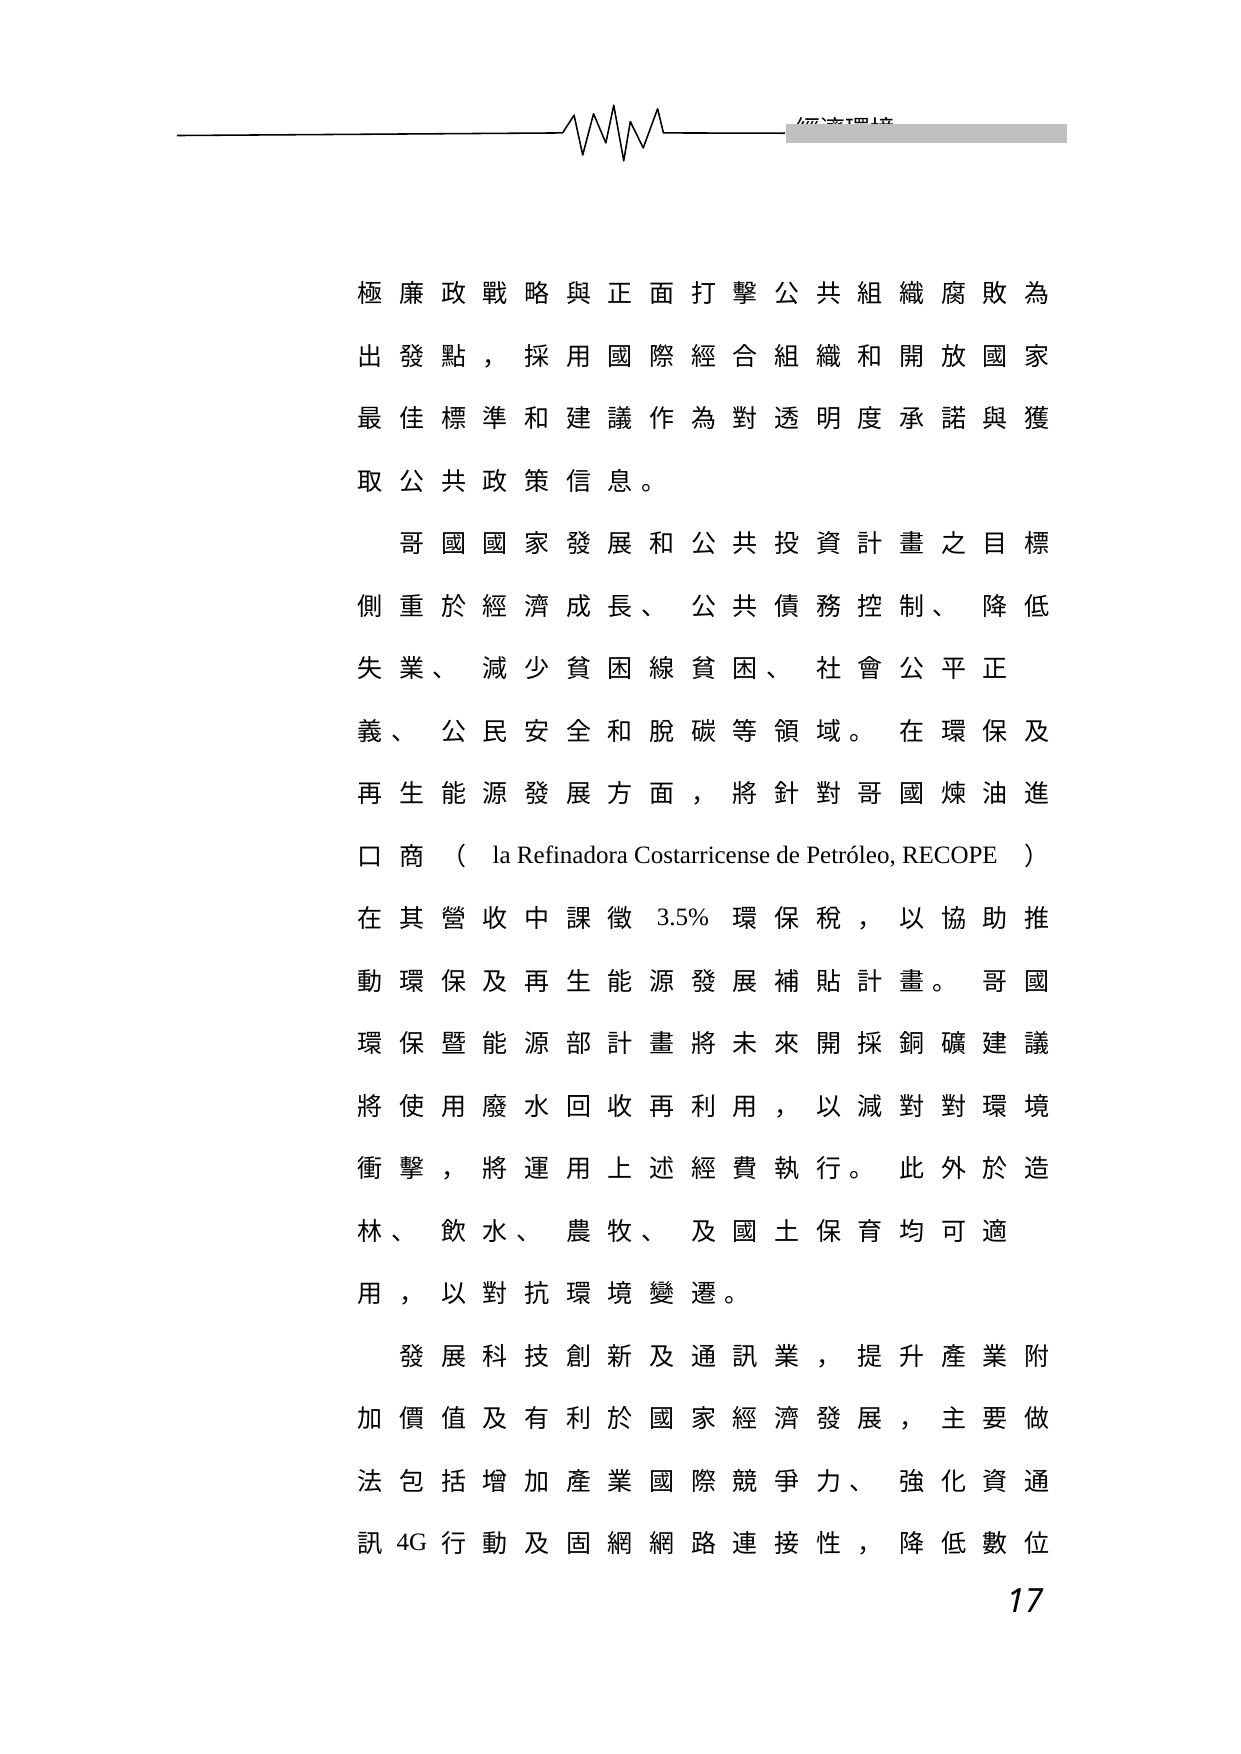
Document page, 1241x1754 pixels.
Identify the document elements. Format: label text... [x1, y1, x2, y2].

text 發展科技創新及通訊業，提升產業附加價值及有利於國家經濟發展，主要做法包括增加產業國際競爭力、強化資通訊4G行動及固網網路連接性，降低數位 [330, 1313, 1058, 1563]
text 極廉政戰略與正面打擊公共組織腐敗為出發點，採用國際經合組織和開放國家最佳標準和建議作為對透明度承諾與獲取公共政策信息。 [330, 250, 1058, 500]
text 哥國國家發展和公共投資計畫之目標側重於經濟成長、公共債務控制、降低失業、減少貧困線貧困、社會公平正義、公民安全和脫碳等領域。在環保及再生能源發展方面，將針對哥國煉油進口商（la Refinadora Costarricense de Petróleo, RECOPE）在其營收中課徵3.5%環保稅，以協助推動環保及再生能源發展補貼計畫。哥國環保暨能源部計畫將未來開採銅礦建議將使用廢水回收再利用，以減對對環境衝擊，將運用上述經費執行。此外於造林、飲水、農牧、及國土保育均可適用，以對抗環境變遷。 [330, 500, 1058, 1313]
